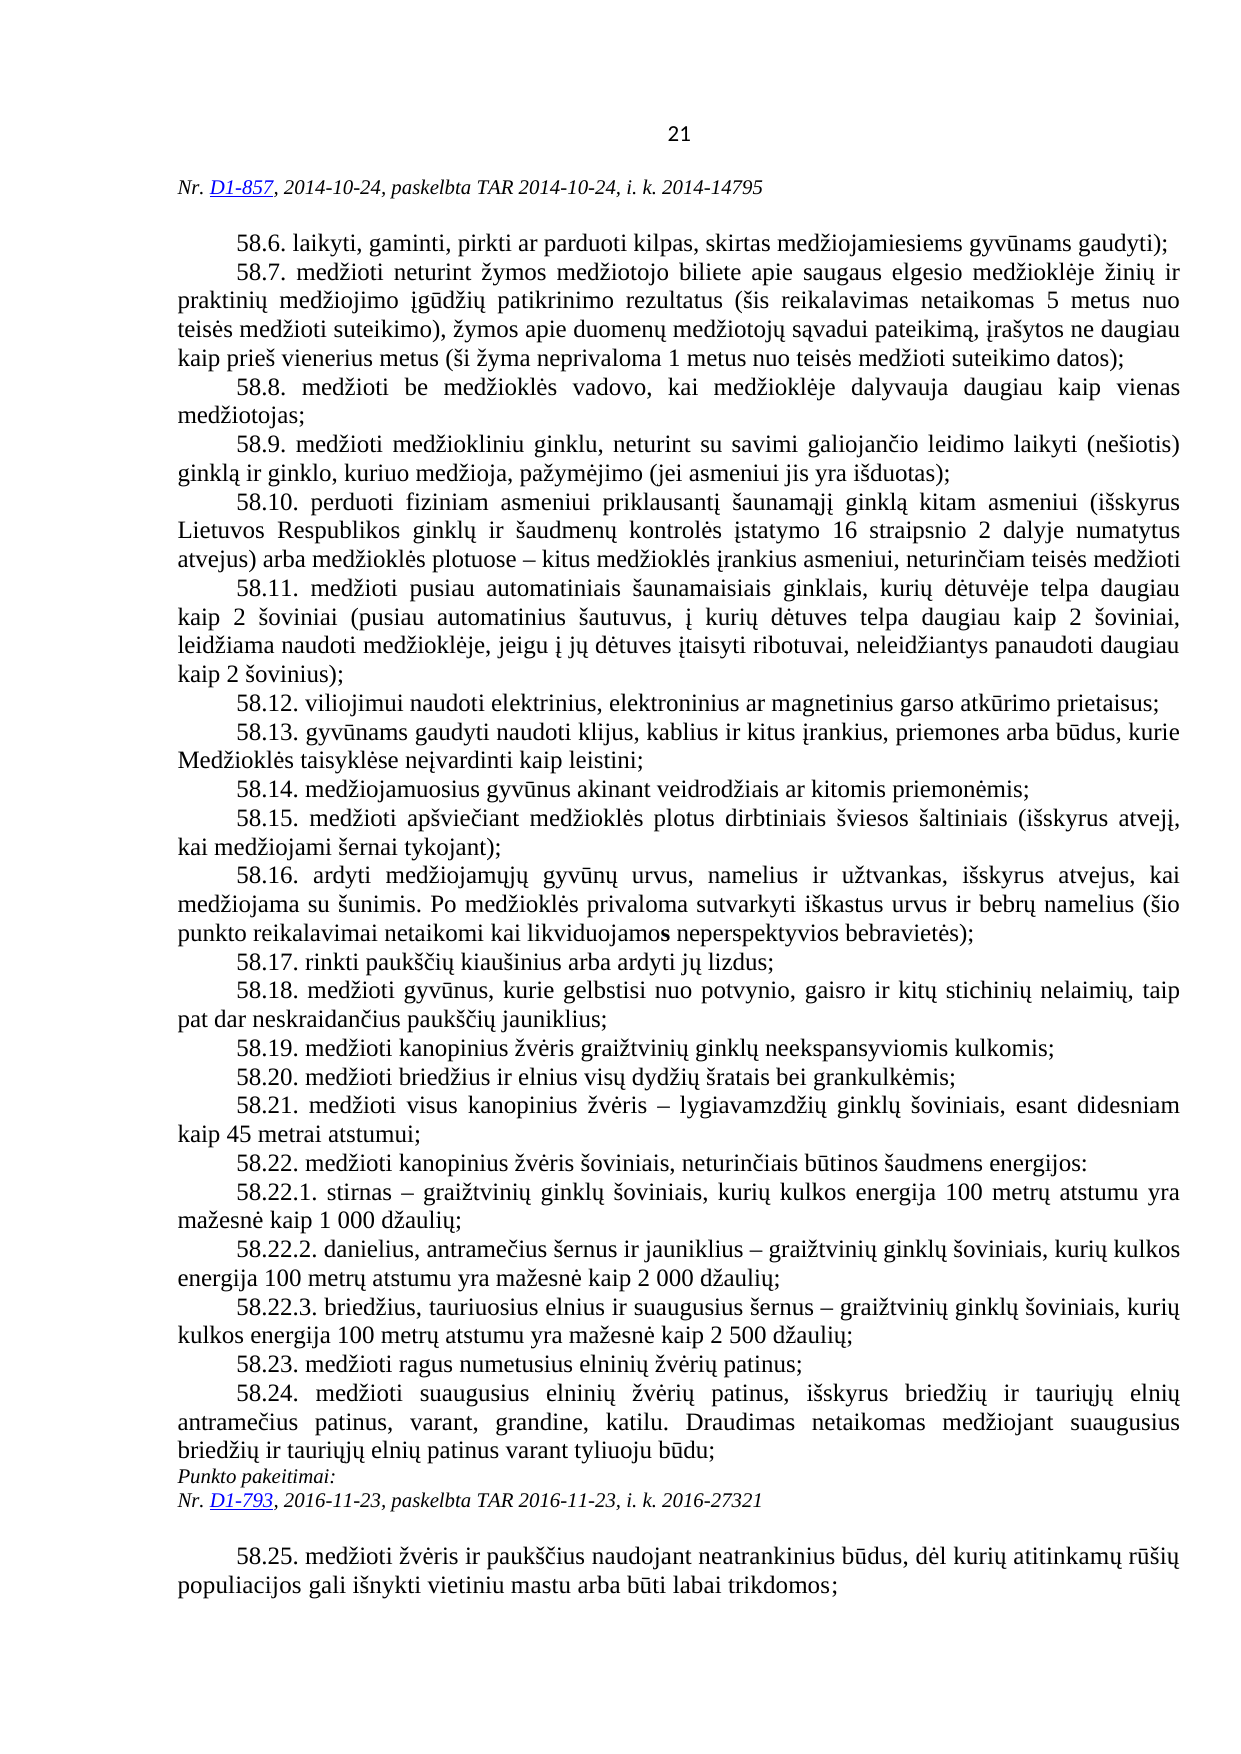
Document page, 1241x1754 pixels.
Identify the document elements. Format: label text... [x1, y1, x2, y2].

text 58.17. rinkti paukščių kiaušinius arba ardyti jų lizdus; [177, 947, 1181, 975]
text 58.16. ardyti medžiojamųjų gyvūnų urvus, namelius ir užtvankas, išskyrus atvejus, kai medžiojama su šunimis. Po medžioklės privaloma sutvarkyti iškastus urvus ir bebrų namelius (šio punkto reikalavimai netaikomi kai likviduojamos neperspektyvios bebravietės); [177, 860, 1181, 947]
text Nr. D1-857, 2014-10-24, paskelbta TAR 2014-10-24, i. k. 2014-14795 [177, 175, 1181, 199]
text 58.11. medžioti pusiau automatiniais šaunamaisiais ginklais, kurių dėtuvėje telpa daugiau kaip 2 šoviniai (pusiau automatinius šautuvus, į kurių dėtuves telpa daugiau kaip 2 šoviniai, leidžiama naudoti medžioklėje, jeigu į jų dėtuves įtaisyti ribotuvai, neleidžiantys panaudoti daugiau kaip 2 šovinius); [177, 573, 1181, 688]
text 58.23. medžioti ragus numetusius elninių žvėrių patinus; [177, 1349, 1181, 1378]
text 58.10. perduoti fiziniam asmeniui priklausantį šaunamąjį ginklą kitam asmeniui (išskyrus Lietuvos Respublikos ginklų ir šaudmenų kontrolės įstatymo 16 straipsnio 2 dalyje numatytus atvejus) arba medžioklės plotuose – kitus medžioklės įrankius asmeniui, neturinčiam teisės medžioti [177, 487, 1181, 573]
text Punkto pakeitimai: [177, 1464, 1181, 1488]
text 58.18. medžioti gyvūnus, kurie gelbstisi nuo potvynio, gaisro ir kitų stichinių nelaimių, taip pat dar neskraidančius paukščių jauniklius; [177, 975, 1181, 1033]
text 58.22.2. danielius, antramečius šernus ir jauniklius – graižtvinių ginklų šoviniais, kurių kulkos energija 100 metrų atstumu yra mažesnė kaip 2 000 džaulių; [177, 1234, 1181, 1292]
text 58.21. medžioti visus kanopinius žvėris – lygiavamzdžių ginklų šoviniais, esant didesniam kaip 45 metrai atstumui; [177, 1090, 1181, 1148]
text 58.7. medžioti neturint žymos medžiotojo biliete apie saugaus elgesio medžioklėje žinių ir praktinių medžiojimo įgūdžių patikrinimo rezultatus (šis reikalavimas netaikomas 5 metus nuo teisės medžioti suteikimo), žymos apie duomenų medžiotojų sąvadui pateikimą, įrašytos ne daugiau kaip prieš vienerius metus (ši žyma neprivaloma 1 metus nuo teisės medžioti suteikimo datos); [177, 257, 1181, 372]
text 58.19. medžioti kanopinius žvėris graižtvinių ginklų neekspansyviomis kulkomis; [177, 1033, 1181, 1062]
text 58.13. gyvūnams gaudyti naudoti klijus, kablius ir kitus įrankius, priemones arba būdus, kurie Medžioklės taisyklėse neįvardinti kaip leistini; [177, 717, 1181, 774]
text 58.12. viliojimui naudoti elektrinius, elektroninius ar magnetinius garso atkūrimo prietaisus; [177, 688, 1181, 717]
text 58.15. medžioti apšviečiant medžioklės plotus dirbtiniais šviesos šaltiniais (išskyrus atvejį, kai medžiojami šernai tykojant); [177, 803, 1181, 860]
text 58.22.1. stirnas – graižtvinių ginklų šoviniais, kurių kulkos energija 100 metrų atstumu yra mažesnė kaip 1 000 džaulių; [177, 1177, 1181, 1234]
text 58.9. medžioti medžiokliniu ginklu, neturint su savimi galiojančio leidimo laikyti (nešiotis) ginklą ir ginklo, kuriuo medžioja, pažymėjimo (jei asmeniui jis yra išduotas); [177, 429, 1181, 487]
text 58.20. medžioti briedžius ir elnius visų dydžių šratais bei grankulkėmis; [177, 1062, 1181, 1090]
text 58.8. medžioti be medžioklės vadovo, kai medžioklėje dalyvauja daugiau kaip vienas medžiotojas; [177, 372, 1181, 429]
text 58.25. medžioti žvėris ir paukščius naudojant neatrankinius būdus, dėl kurių atitinkamų rūšių populiacijos gali išnykti vietiniu mastu arba būti labai trikdomos; [177, 1541, 1181, 1598]
text 58.14. medžiojamuosius gyvūnus akinant veidrodžiais ar kitomis priemonėmis; [177, 774, 1181, 803]
text 58.22. medžioti kanopinius žvėris šoviniais, neturinčiais būtinos šaudmens energijos: [177, 1148, 1181, 1177]
text Nr. D1-793, 2016-11-23, paskelbta TAR 2016-11-23, i. k. 2016-27321 [177, 1488, 1181, 1512]
text 58.22.3. briedžius, tauriuosius elnius ir suaugusius šernus – graižtvinių ginklų šoviniais, kurių kulkos energija 100 metrų atstumu yra mažesnė kaip 2 500 džaulių; [177, 1292, 1181, 1349]
text 58.6. laikyti, gaminti, pirkti ar parduoti kilpas, skirtas medžiojamiesiems gyvūnams gaudyti); [177, 228, 1181, 257]
text 58.24. medžioti suaugusius elninių žvėrių patinus, išskyrus briedžių ir tauriųjų elnių antramečius patinus, varant, grandine, katilu. Draudimas netaikomas medžiojant suaugusius briedžių ir tauriųjų elnių patinus varant tyliuoju būdu; [177, 1378, 1181, 1464]
